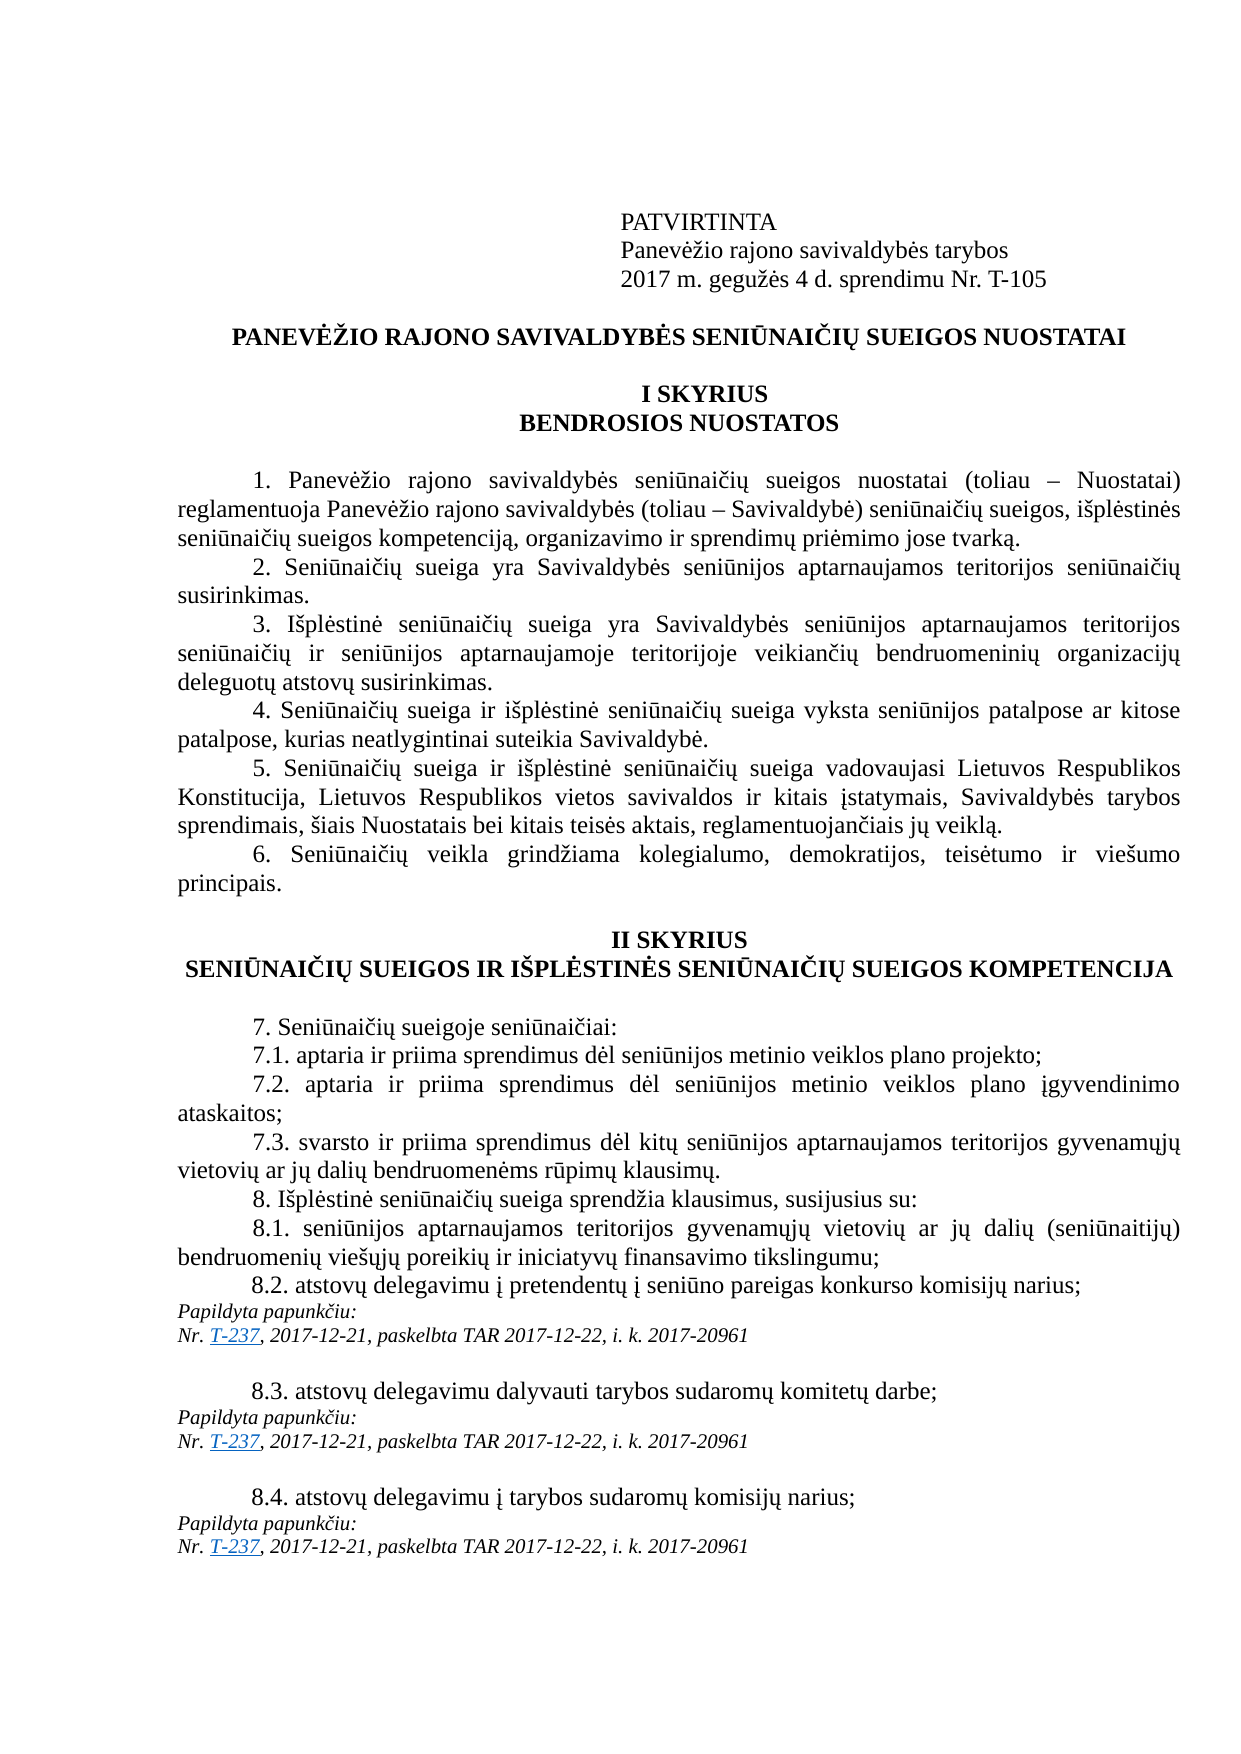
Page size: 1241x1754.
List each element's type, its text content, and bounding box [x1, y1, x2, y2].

text PANEVĖŽIO RAJONO SAVIVALDYBĖS SENIŪNAIČIŲ SUEIGOS NUOSTATAI [177, 322, 1181, 350]
text Panevėžio rajono savivaldybės tarybos [546, 235, 1181, 264]
text 8.4. atstovų delegavimu į tarybos sudaromų komisijų narius; [251, 1482, 1181, 1510]
text Nr. T-237, 2017-12-21, paskelbta TAR 2017-12-22, i. k. 2017-20961 [177, 1534, 1181, 1558]
text Nr. T-237, 2017-12-21, paskelbta TAR 2017-12-22, i. k. 2017-20961 [177, 1429, 1181, 1453]
text 1. Panevėžio rajono savivaldybės seniūnaičių sueigos nuostatai (toliau – Nuostatai) reglamentuoja Panevėžio rajono savivaldybės (toliau – Savivaldybė) seniūnaičių sueigos, išplėstinės seniūnaičių sueigos kompetenciją, organizavimo ir sprendimų priėmimo jose tvarką. [177, 465, 1181, 552]
text 2017 m. gegužės 4 d. sprendimu Nr. T-105 [546, 264, 1181, 293]
text Nr. T-237, 2017-12-21, paskelbta TAR 2017-12-22, i. k. 2017-20961 [177, 1323, 1181, 1347]
text 2. Seniūnaičių sueiga yra Savivaldybės seniūnijos aptarnaujamos teritorijos seniūnaičių susirinkimas. [177, 552, 1181, 609]
text PATVIRTINTA [546, 207, 1181, 235]
text Papildyta papunkčiu: [177, 1510, 1181, 1534]
text Papildyta papunkčiu: [177, 1405, 1181, 1429]
text 8. Išplėstinė seniūnaičių sueiga sprendžia klausimus, susijusius su: [177, 1184, 1181, 1213]
text SENIŪNAIČIŲ SUEIGOS IR IŠPLĖSTINĖS SENIŪNAIČIŲ SUEIGOS KOMPETENCIJA [177, 954, 1181, 983]
text 7. Seniūnaičių sueigoje seniūnaičiai: [177, 1012, 1232, 1040]
text 7.1. aptaria ir priima sprendimus dėl seniūnijos metinio veiklos plano projekto; [177, 1040, 1232, 1069]
text 8.1. seniūnijos aptarnaujamos teritorijos gyvenamųjų vietovių ar jų dalių (seniūnaitijų) bendruomenių viešųjų poreikių ir iniciatyvų finansavimo tikslingumu; [177, 1213, 1181, 1270]
text 4. Seniūnaičių sueiga ir išplėstinė seniūnaičių sueiga vyksta seniūnijos patalpose ar kitose patalpose, kurias neatlygintinai suteikia Savivaldybė. [177, 695, 1181, 753]
text 3. Išplėstinė seniūnaičių sueiga yra Savivaldybės seniūnijos aptarnaujamos teritorijos seniūnaičių ir seniūnijos aptarnaujamoje teritorijoje veikiančių bendruomeninių organizacijų deleguotų atstovų susirinkimas. [177, 609, 1181, 695]
text Papildyta papunkčiu: [177, 1299, 1181, 1323]
text BENDROSIOS NUOSTATOS [177, 408, 1181, 437]
text 6. Seniūnaičių veikla grindžiama kolegialumo, demokratijos, teisėtumo ir viešumo principais. [177, 839, 1181, 897]
text 8.3. atstovų delegavimu dalyvauti tarybos sudaromų komitetų darbe; [251, 1376, 1181, 1405]
text 7.2. aptaria ir priima sprendimus dėl seniūnijos metinio veiklos plano įgyvendinimo ataskaitos; [177, 1069, 1181, 1127]
text 8.2. atstovų delegavimu į pretendentų į seniūno pareigas konkurso komisijų narius; [251, 1270, 1181, 1299]
text 5. Seniūnaičių sueiga ir išplėstinė seniūnaičių sueiga vadovaujasi Lietuvos Respublikos Konstitucija, Lietuvos Respublikos vietos savivaldos ir kitais įstatymais, Savivaldybės tarybos sprendimais, šiais Nuostatais bei kitais teisės aktais, reglamentuojančiais jų veiklą. [177, 753, 1181, 839]
text II SKYRIUS [177, 925, 1181, 954]
text 7.3. svarsto ir priima sprendimus dėl kitų seniūnijos aptarnaujamos teritorijos gyvenamųjų vietovių ar jų dalių bendruomenėms rūpimų klausimų. [177, 1127, 1181, 1184]
text I SKYRIUS [177, 379, 1232, 408]
